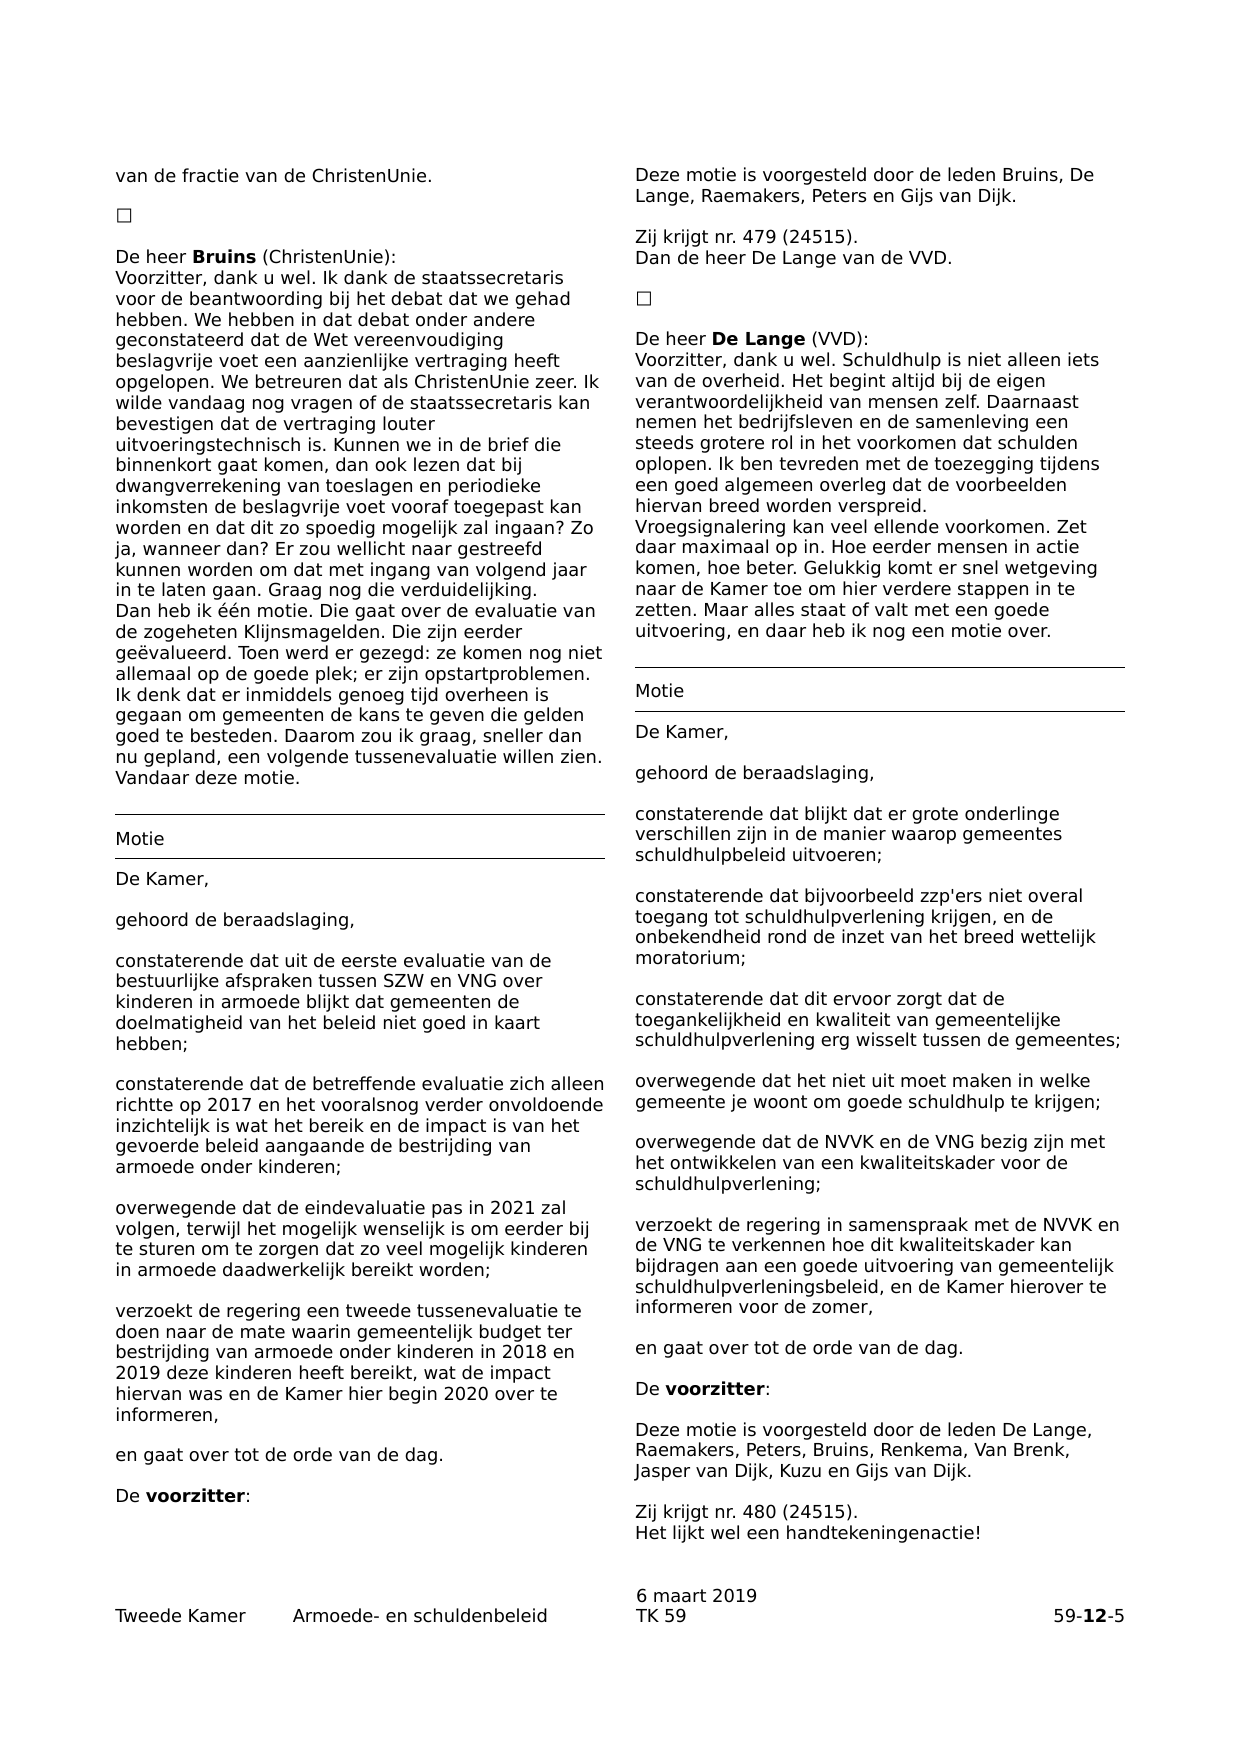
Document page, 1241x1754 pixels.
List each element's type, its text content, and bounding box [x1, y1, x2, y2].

text Zij krijgt nr. 480 (24515). [635, 1502, 1125, 1522]
text Voorzitter, dank u wel. Ik dank de staatssecretaris voor de beantwoording bij het debat dat we gehad hebben. We hebben in dat debat onder andere geconstateerd dat de Wet vereenvoudiging beslagvrije voet een aanzienlijke vertraging heeft opgelopen. We betreuren dat als ChristenUnie zeer. Ik wilde vandaag nog vragen of de staatssecretaris kan bevestigen dat de vertraging louter uitvoeringstechnisch is. Kunnen we in de brief die binnenkort gaat komen, dan ook lezen dat bij dwangverrekening van toeslagen en periodieke inkomsten de beslagvrije voet vooraf toegepast kan worden en dat dit zo spoedig mogelijk zal ingaan? Zo ja, wanneer dan? Er zou wellicht naar gestreefd kunnen worden om dat met ingang van volgend jaar in te laten gaan. Graag nog die verduidelijking. [115, 268, 605, 601]
text constaterende dat de betreffende evaluatie zich alleen richtte op 2017 en het vooralsnog verder onvoldoende inzichtelijk is wat het bereik en de impact is van het gevoerde beleid aangaande de bestrijding van armoede onder kinderen; [115, 1074, 605, 1178]
text De Kamer, [115, 869, 605, 890]
text ⬜ [115, 206, 605, 227]
text gehoord de beraadslaging, [115, 910, 605, 931]
text De voorzitter: [635, 1379, 1125, 1399]
text De voorzitter: [115, 1486, 605, 1507]
text De heer De Lange (VVD): [635, 329, 1125, 350]
text Voorzitter, dank u wel. Schuldhulp is niet alleen iets van de overheid. Het begint altijd bij de eigen verantwoordelijkheid van mensen zelf. Daarnaast nemen het bedrijfsleven en de samenleving een steeds grotere rol in het voorkomen dat schulden oplopen. Ik ben tevreden met de toezegging tijdens een goed algemeen overleg dat de voorbeelden hiervan breed worden verspreid. [635, 350, 1125, 516]
text Motie [115, 828, 605, 849]
text Motie [635, 681, 1125, 702]
text De heer Bruins (ChristenUnie): [115, 247, 605, 268]
text Het lijkt wel een handtekeningenactie! [635, 1522, 1125, 1543]
text verzoekt de regering een tweede tussenevaluatie te doen naar de mate waarin gemeentelijk budget ter bestrijding van armoede onder kinderen in 2018 en 2019 deze kinderen heeft bereikt, wat de impact hiervan was en de Kamer hier begin 2020 over te informeren, [115, 1301, 605, 1425]
text Deze motie is voorgesteld door de leden De Lange, Raemakers, Peters, Bruins, Renkema, Van Brenk, Jasper van Dijk, Kuzu en Gijs van Dijk. [635, 1419, 1125, 1482]
text Dan heb ik één motie. Die gaat over de evaluatie van de zogeheten Klijnsmagelden. Die zijn eerder geëvalueerd. Toen werd er gezegd: ze komen nog niet allemaal op de goede plek; er zijn opstartproblemen. Ik denk dat er inmiddels genoeg tijd overheen is gegaan om gemeenten de kans te geven die gelden goed te besteden. Daarom zou ik graag, sneller dan nu gepland, een volgende tussenevaluatie willen zien. Vandaar deze motie. [115, 601, 605, 788]
text overwegende dat de NVVK en de VNG bezig zijn met het ontwikkelen van een kwaliteitskader voor de schuldhulpverlening; [635, 1132, 1125, 1194]
text constaterende dat uit de eerste evaluatie van de bestuurlijke afspraken tussen SZW en VNG over kinderen in armoede blijkt dat gemeenten de doelmatigheid van het beleid niet goed in kaart hebben; [115, 951, 605, 1054]
text De Kamer, [635, 722, 1125, 743]
text en gaat over tot de orde van de dag. [115, 1445, 605, 1466]
text constaterende dat dit ervoor zorgt dat de toegankelijkheid en kwaliteit van gemeentelijke schuldhulpverlening erg wisselt tussen de gemeentes; [635, 989, 1125, 1051]
text overwegende dat de eindevaluatie pas in 2021 zal volgen, terwijl het mogelijk wenselijk is om eerder bij te sturen om te zorgen dat zo veel mogelijk kinderen in armoede daadwerkelijk bereikt worden; [115, 1198, 605, 1281]
text constaterende dat blijkt dat er grote onderlinge verschillen zijn in de manier waarop gemeentes schuldhulpbeleid uitvoeren; [635, 803, 1125, 866]
text Dan de heer De Lange van de VVD. [635, 247, 1125, 268]
text Vroegsignalering kan veel ellende voorkomen. Zet daar maximaal op in. Hoe eerder mensen in actie komen, hoe beter. Gelukkig komt er snel wetgeving naar de Kamer toe om hier verdere stappen in te zetten. Maar alles staat of valt met een goede uitvoering, en daar heb ik nog een motie over. [635, 516, 1125, 641]
text gehoord de beraadslaging, [635, 763, 1125, 783]
text en gaat over tot de orde van de dag. [635, 1338, 1125, 1359]
text verzoekt de regering in samenspraak met de NVVK en de VNG te verkennen hoe dit kwaliteitskader kan bijdragen aan een goede uitvoering van gemeentelijk schuldhulpverleningsbeleid, en de Kamer hierover te informeren voor de zomer, [635, 1214, 1125, 1318]
text van de fractie van de ChristenUnie. [115, 165, 605, 186]
text Deze motie is voorgesteld door de leden Bruins, De Lange, Raemakers, Peters en Gijs van Dijk. [635, 165, 1125, 207]
text Zij krijgt nr. 479 (24515). [635, 227, 1125, 247]
text overwegende dat het niet uit moet maken in welke gemeente je woont om goede schuldhulp te krijgen; [635, 1071, 1125, 1112]
text constaterende dat bijvoorbeeld zzp'ers niet overal toegang tot schuldhulpverlening krijgen, en de onbekendheid rond de inzet van het breed wettelijk moratorium; [635, 886, 1125, 969]
text ⬜ [635, 288, 1125, 309]
